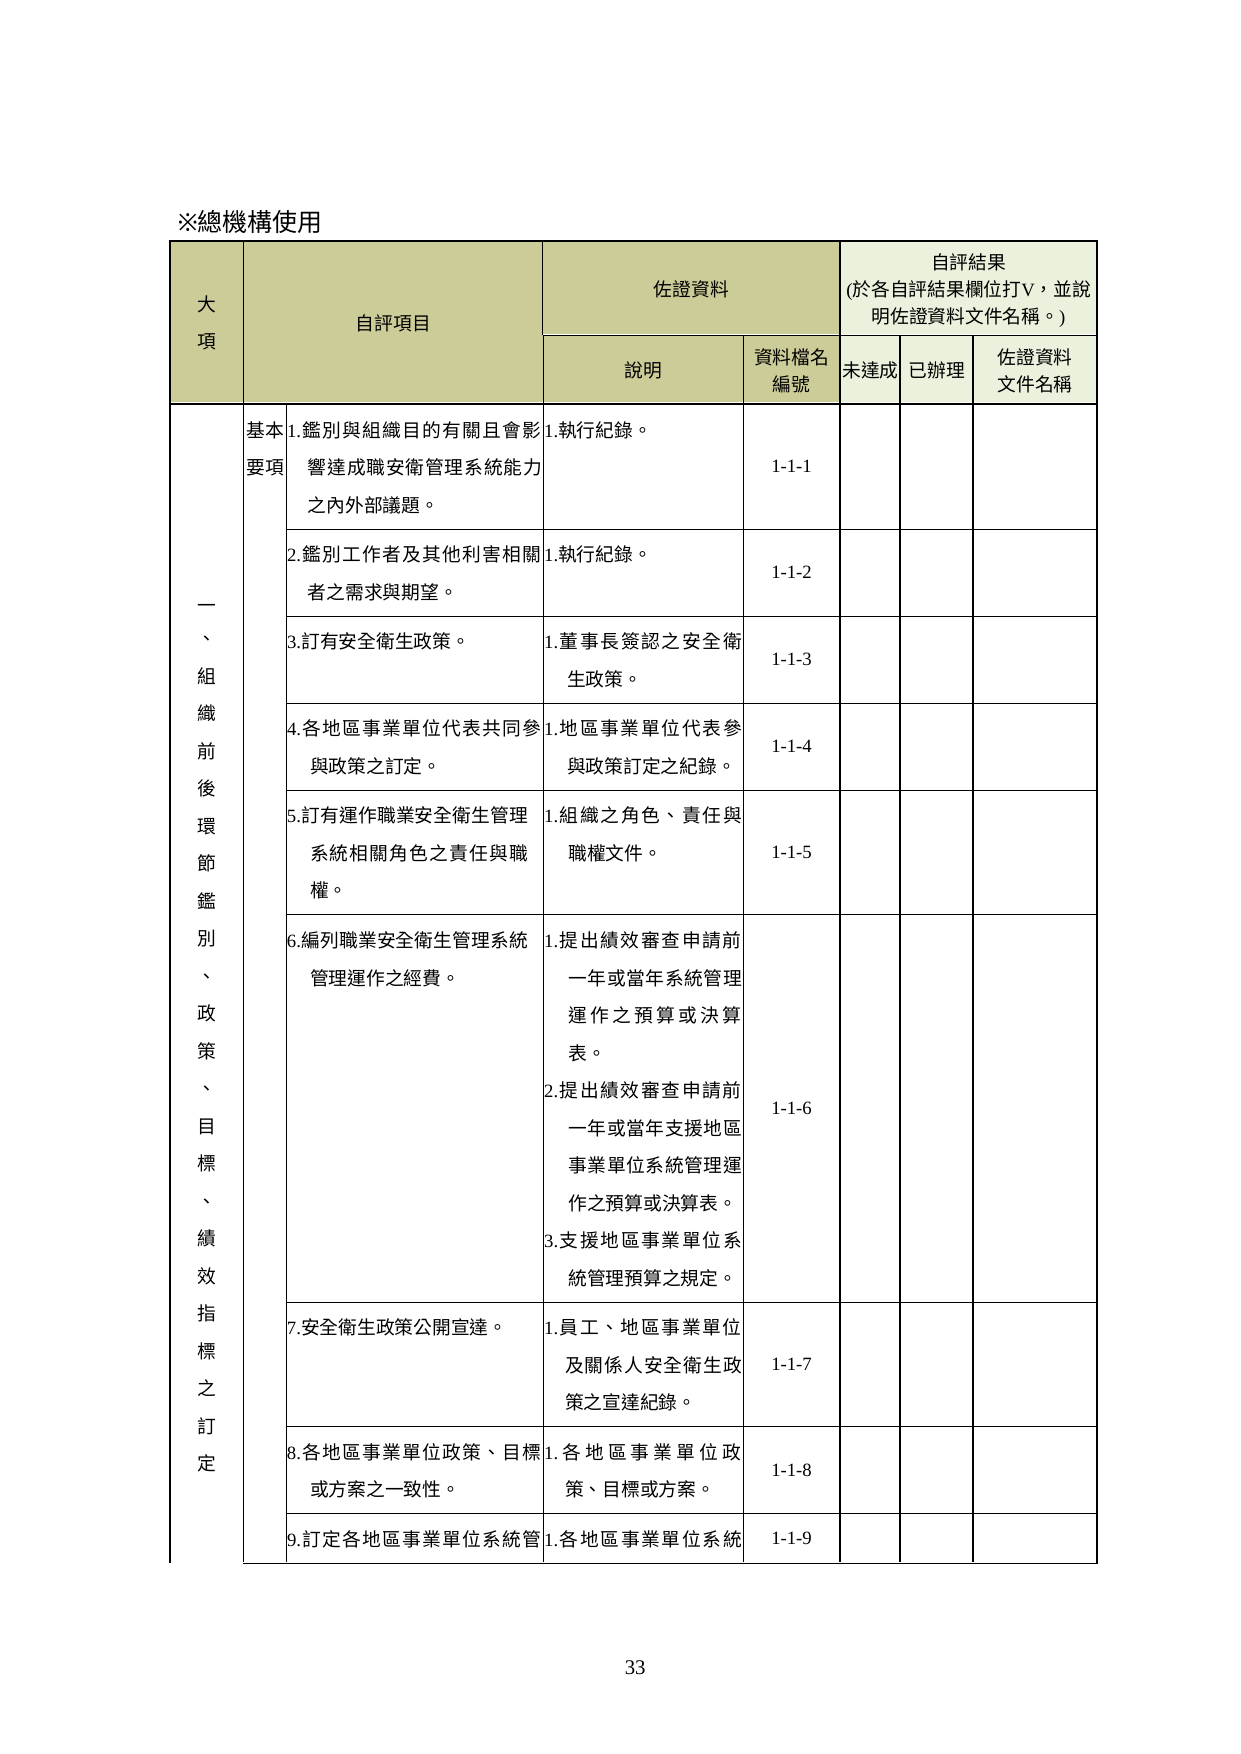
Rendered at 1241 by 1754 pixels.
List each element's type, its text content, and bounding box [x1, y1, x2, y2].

table_cell 1.員工、地區事業單位及關係人安全衛生政策之宣達紀錄。 [544, 1303, 743, 1426]
table_cell [901, 1514, 972, 1562]
table_cell 1-1-9 [744, 1514, 839, 1562]
table_cell [841, 791, 899, 914]
table_cell 說明 [544, 336, 743, 402]
table_cell 5.訂有運作職業安全衛生管理系統相關角色之責任與職權。 [287, 791, 543, 914]
table_cell 8.各地區事業單位政策、目標或方案之一致性。 [287, 1427, 543, 1513]
table_cell [841, 530, 899, 616]
table_cell 6.編列職業安全衛生管理系統管理運作之經費。 [287, 915, 543, 1301]
table_cell 1-1-2 [744, 530, 839, 616]
table_cell 1.組織之角色、責任與職權文件。 [544, 791, 743, 914]
table_cell [901, 617, 972, 702]
table_cell 1-1-1 [744, 405, 839, 528]
table_cell 3.訂有安全衛生政策。 [287, 617, 543, 702]
table_cell [974, 704, 1096, 789]
table_cell [901, 405, 972, 528]
table_cell 1.執行紀錄。 [544, 405, 743, 528]
table_cell 已辦理 [901, 336, 972, 402]
table_cell 基本要項 [244, 405, 286, 1562]
table_cell 2.鑑別工作者及其他利害相關者之需求與期望。 [287, 530, 543, 616]
table_cell 9.訂定各地區事業單位系統管 [287, 1514, 543, 1562]
table_cell 1-1-3 [744, 617, 839, 702]
table_cell 1.各地區事業單位政策、目標或方案。 [544, 1427, 743, 1513]
table_cell [974, 1303, 1096, 1426]
table_cell 1.執行紀錄。 [544, 530, 743, 616]
table_cell 7.安全衛生政策公開宣達。 [287, 1303, 543, 1426]
table_cell [841, 1427, 899, 1513]
table_header 佐證資料 [543, 242, 839, 334]
text ※總機構使用 [177, 202, 1092, 239]
table_cell 資料檔名 編號 [744, 336, 839, 402]
table_header 自評項目 [244, 242, 543, 402]
table_cell [841, 1514, 899, 1562]
table_cell [974, 1514, 1096, 1562]
table_cell 1.地區事業單位代表參與政策訂定之紀錄。 [544, 704, 743, 789]
table_cell [841, 915, 899, 1301]
table_cell 一 、 組 織 前 後 環 節 鑑 別 、 政 策 、 目 標 、 績 效 指 標 之 訂 定 [171, 405, 243, 1562]
table_cell 1-1-8 [744, 1427, 839, 1513]
table_cell [901, 530, 972, 616]
table_cell 1-1-5 [744, 791, 839, 914]
table_cell 1-1-4 [744, 704, 839, 789]
table_cell 1.鑑別與組織目的有關且會影響達成職安衛管理系統能力之內外部議題。 [287, 405, 543, 528]
table_cell [974, 915, 1096, 1301]
table_cell [841, 617, 899, 702]
table_cell [901, 915, 972, 1301]
table_cell [901, 704, 972, 789]
table_header 大 項 [171, 242, 243, 402]
table_cell [841, 405, 899, 528]
table_cell 1.董事長簽認之安全衛生政策。 [544, 617, 743, 702]
table_cell [901, 1303, 972, 1426]
table_cell [974, 405, 1096, 528]
table_cell [841, 704, 899, 789]
table_cell [974, 1427, 1096, 1513]
table_cell 4.各地區事業單位代表共同參與政策之訂定。 [287, 704, 543, 789]
table_cell [974, 530, 1096, 616]
table_header 自評結果 (於各自評結果欄位打V，並說明佐證資料文件名稱。) [841, 242, 1096, 334]
table_cell [901, 1427, 972, 1513]
table_cell 未達成 [841, 336, 899, 402]
table_cell 1.提出績效審查申請前一年或當年系統管理運作之預算或決算表。 2.提出績效審查申請前一年或當年支援地區事業單位系統管理運作之預算或決算表。 3.支援地區事業單位系統管理預算之規定。 [544, 915, 743, 1301]
table_cell 1-1-7 [744, 1303, 839, 1426]
table_cell [974, 791, 1096, 914]
table_cell 1-1-6 [744, 915, 839, 1301]
table_cell [901, 791, 972, 914]
table_cell [841, 1303, 899, 1426]
table_cell 1.各地區事業單位系統 [544, 1514, 743, 1562]
table_cell [974, 617, 1096, 702]
table_cell 佐證資料 文件名稱 [974, 336, 1096, 402]
